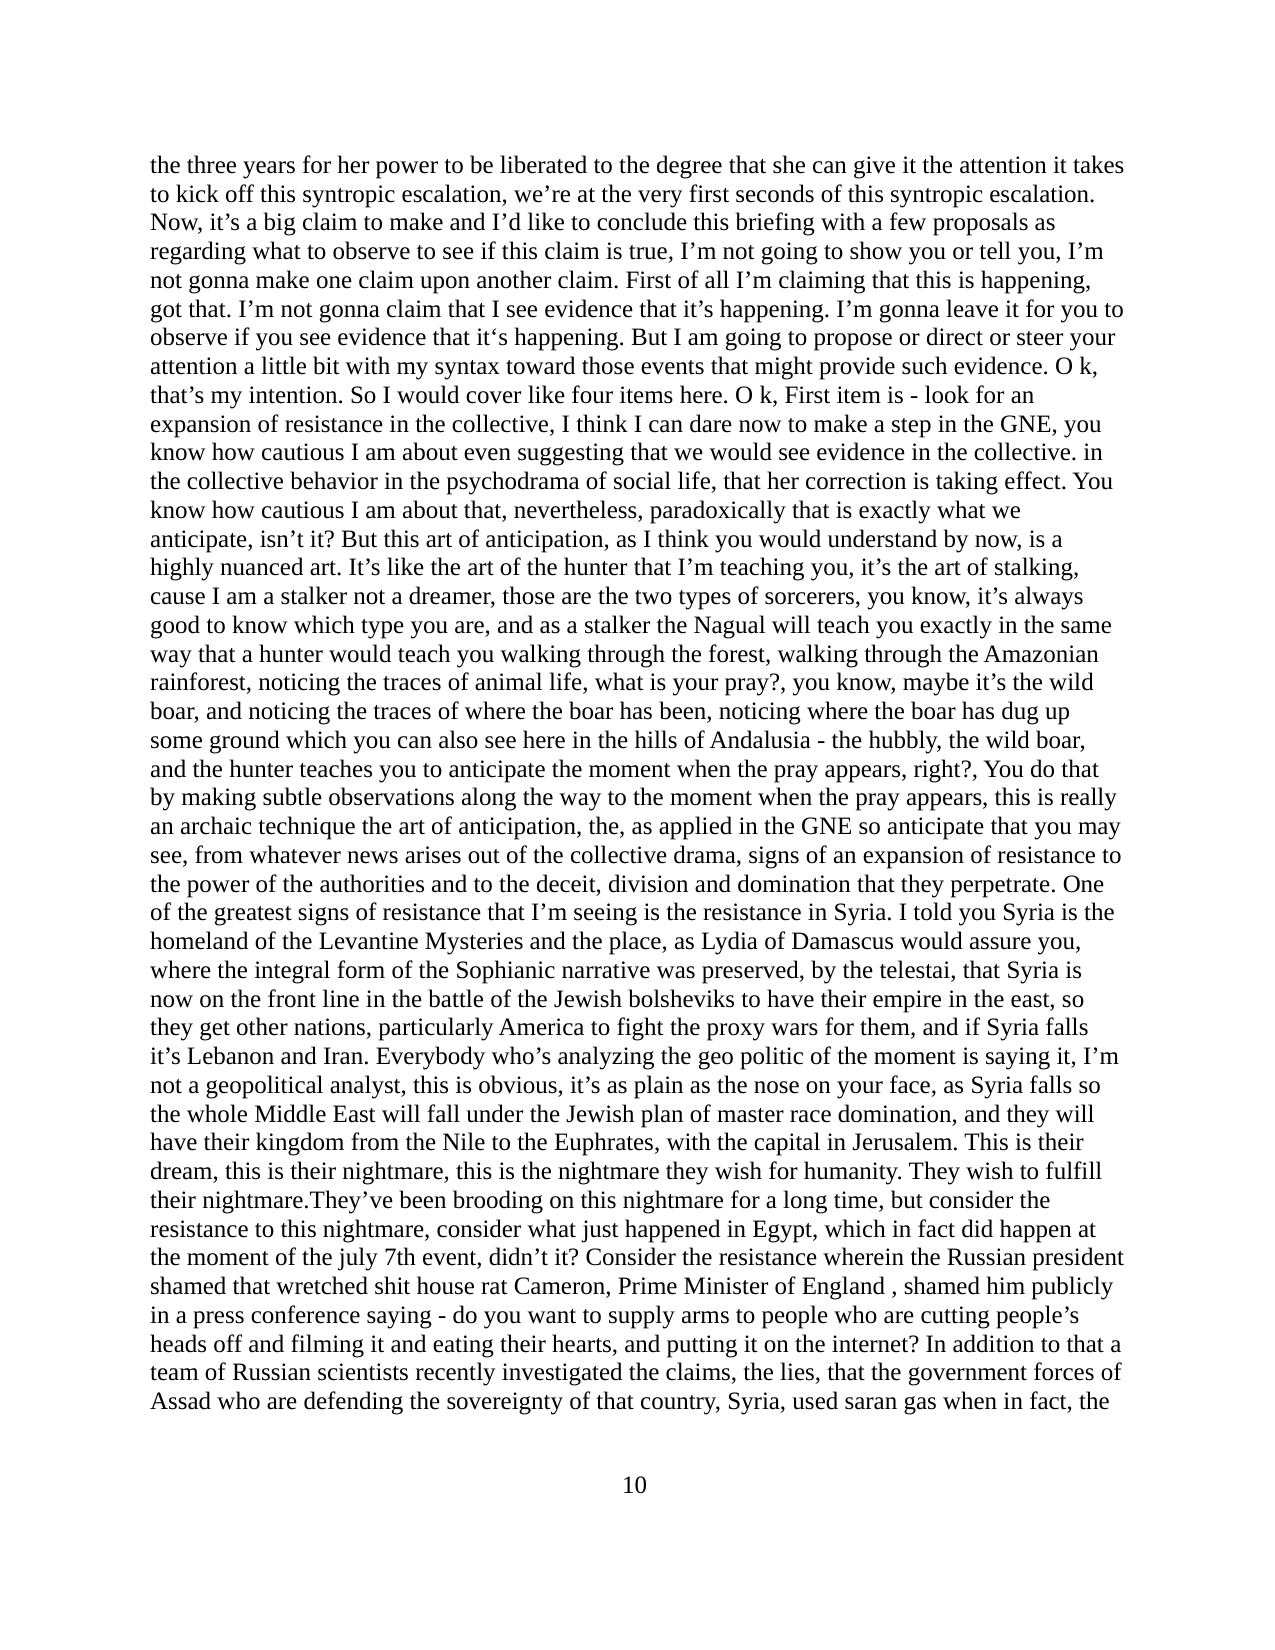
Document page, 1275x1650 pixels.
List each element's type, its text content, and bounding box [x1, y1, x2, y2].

text the three years for her power to be liberated to the degree that she can give it the attention it takes to kick off this syntropic escalation, we’re at the very first seconds of this syntropic escalation. Now, it’s a big claim to make and I’d like to conclude this briefing with a few proposals as regarding what to observe to see if this claim is true, I’m not going to show you or tell you, I’m not gonna make one claim upon another claim. First of all I’m claiming that this is happening, got that. I’m not gonna claim that I see evidence that it’s happening. I’m gonna leave it for you to observe if you see evidence that itʻs happening. But I am going to propose or direct or steer your attention a little bit with my syntax toward those events that might provide such evidence. O k, that’s my intention. So I would cover like four items here. O k, First item is - look for an expansion of resistance in the collective, I think I can dare now to make a step in the GNE, you know how cautious I am about even suggesting that we would see evidence in the collective. in the collective behavior in the psychodrama of social life, that her correction is taking effect. You know how cautious I am about that, nevertheless, paradoxically that is exactly what we anticipate, isn’t it? But this art of anticipation, as I think you would understand by now, is a highly nuanced art. It’s like the art of the hunter that I’m teaching you, it’s the art of stalking, cause I am a stalker not a dreamer, those are the two types of sorcerers, you know, it’s always good to know which type you are, and as a stalker the Nagual will teach you exactly in the same way that a hunter would teach you walking through the forest, walking through the Amazonian rainforest, noticing the traces of animal life, what is your pray?, you know, maybe it’s the wild boar, and noticing the traces of where the boar has been, noticing where the boar has dug up some ground which you can also see here in the hills of Andalusia - the hubbly, the wild boar, and the hunter teaches you to anticipate the moment when the pray appears, right?, You do that by making subtle observations along the way to the moment when the pray appears, this is really an archaic technique the art of anticipation, the, as applied in the GNE so anticipate that you may see, from whatever news arises out of the collective drama, signs of an expansion of resistance to the power of the authorities and to the deceit, division and domination that they perpetrate. One of the greatest signs of resistance that I’m seeing is the resistance in Syria. I told you Syria is the homeland of the Levantine Mysteries and the place, as Lydia of Damascus would assure you, where the integral form of the Sophianic narrative was preserved, by the telestai, that Syria is now on the front line in the battle of the Jewish bolsheviks to have their empire in the east, so they get other nations, particularly America to fight the proxy wars for them, and if Syria falls it’s Lebanon and Iran. Everybody who’s analyzing the geo politic of the moment is saying it, I’m not a geopolitical analyst, this is obvious, it’s as plain as the nose on your face, as Syria falls so the whole Middle East will fall under the Jewish plan of master race domination, and they will have their kingdom from the Nile to the Euphrates, with the capital in Jerusalem. This is their dream, this is their nightmare, this is the nightmare they wish for humanity. They wish to fulfill their nightmare.They’ve been brooding on this nightmare for a long time, but consider the resistance to this nightmare, consider what just happened in Egypt, which in fact did happen at the moment of the july 7th event, didn’t it? Consider the resistance wherein the Russian president shamed that wretched shit house rat Cameron, Prime Minister of England , shamed him publicly in a press conference saying - do you want to supply arms to people who are cutting people’s heads off and filming it and eating their hearts, and putting it on the internet? In addition to that a team of Russian scientists recently investigated the claims, the lies, that the government forces of Assad who are defending the sovereignty of that country, Syria, used saran gas when in fact, the [150, 150, 1125, 1415]
